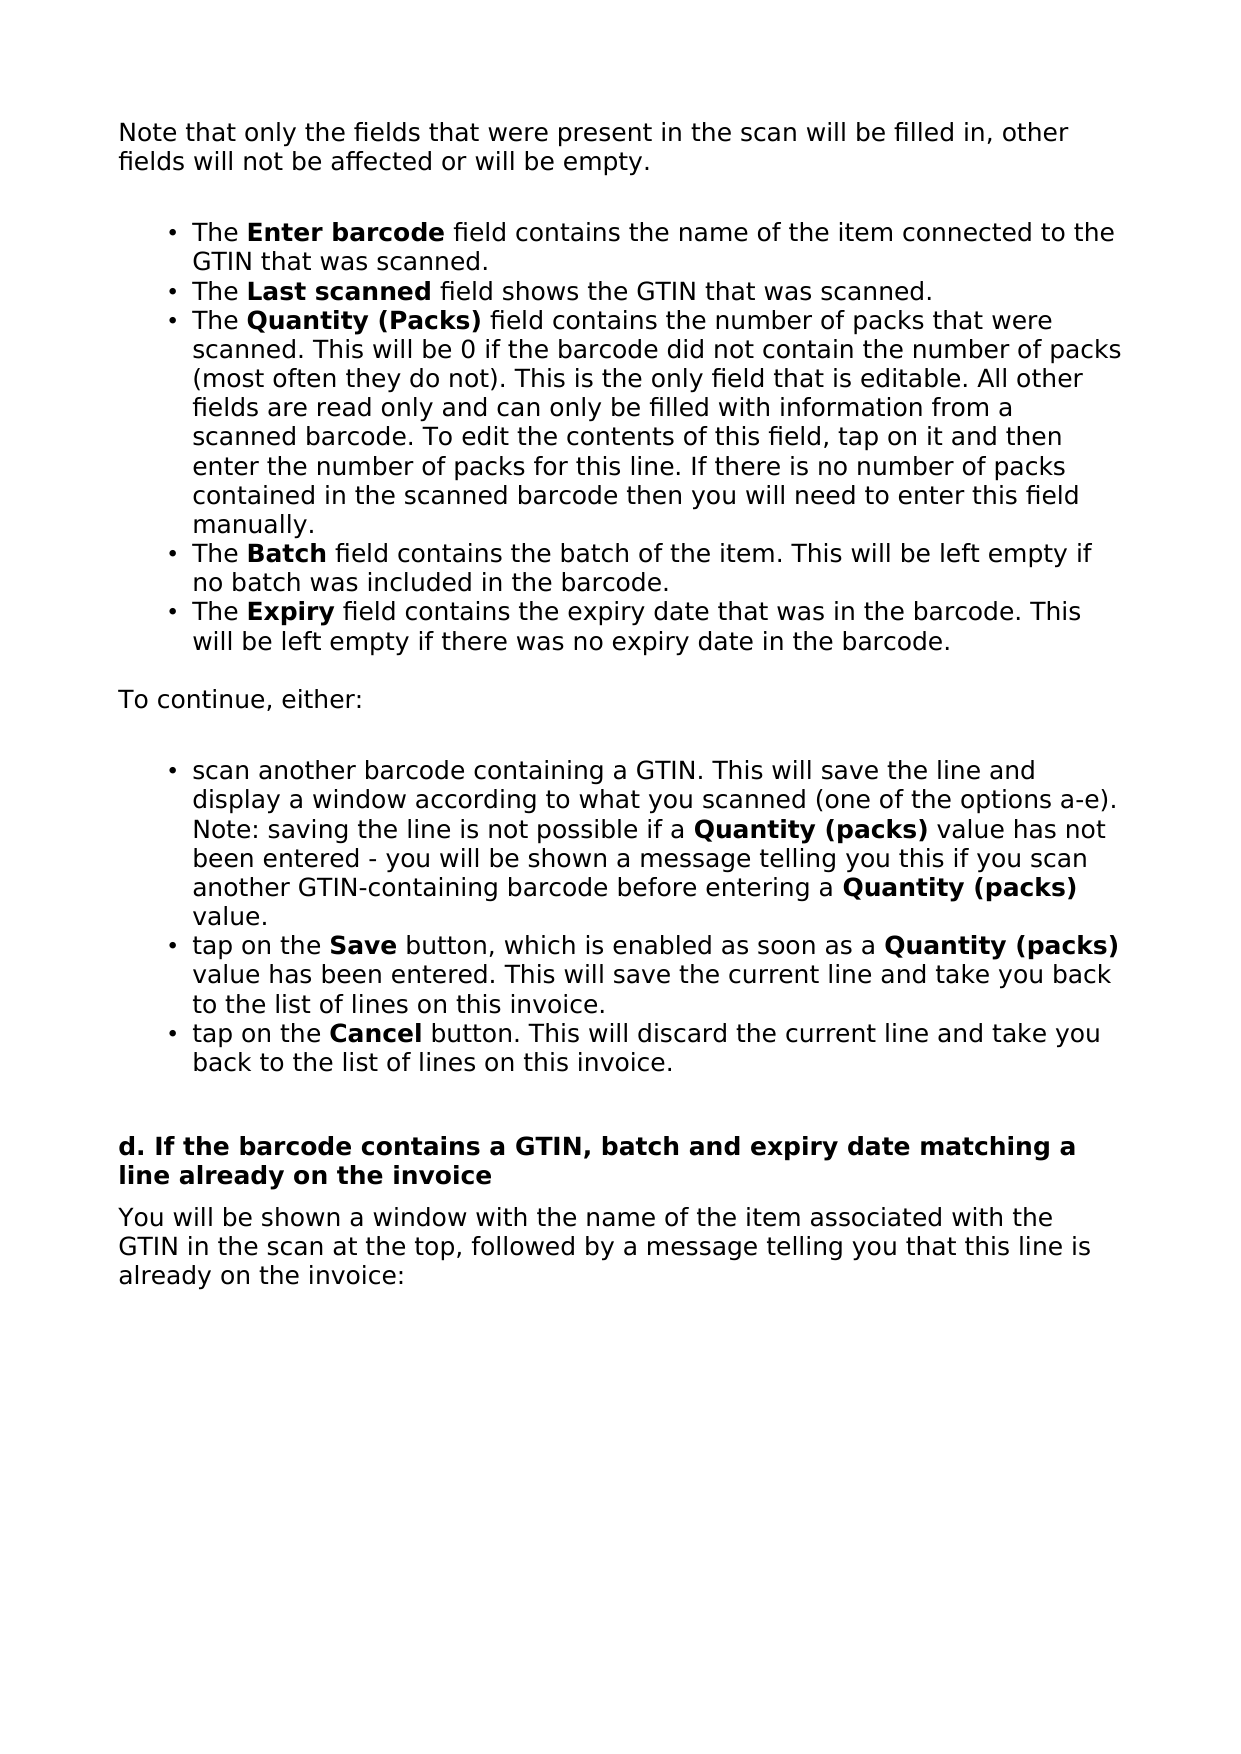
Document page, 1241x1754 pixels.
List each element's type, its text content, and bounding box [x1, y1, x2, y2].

text You will be shown a window with the name of the item associated with the GTIN in the scan at the top, followed by a message telling you that this line is already on the invoice: [118, 1203, 1122, 1290]
list tap on the Cancel button. This will discard the current line and take you back to the list of lines on this invoice. [177, 1019, 1122, 1077]
list The Expiry field contains the expiry date that was in the barcode. This will be left empty if there was no expiry date in the barcode. [177, 598, 1122, 656]
list The Enter barcode field contains the name of the item connected to the GTIN that was scanned. [177, 218, 1122, 277]
subtitle d. If the barcode contains a GTIN, batch and expiry date matching a line already on the invoice [118, 1132, 1122, 1190]
list tap on the Save button, which is enabled as soon as a Quantity (packs) value has been entered. This will save the current line and take you back to the list of lines on this invoice. [177, 932, 1122, 1019]
list The Quantity (Packs) field contains the number of packs that were scanned. This will be 0 if the barcode did not contain the number of packs (most often they do not). This is the only field that is editable. All other fields are read only and can only be filled with information from a scanned barcode. To edit the contents of this field, tap on it and then enter the number of packs for this line. If there is no number of packs contained in the scanned barcode then you will need to enter this field manually. [177, 306, 1122, 539]
text To continue, either: [118, 685, 1122, 714]
list The Batch field contains the batch of the item. This will be left empty if no batch was included in the barcode. [177, 539, 1122, 598]
list The Last scanned field shows the GTIN that was scanned. [177, 277, 1122, 306]
list scan another barcode containing a GTIN. This will save the line and display a window according to what you scanned (one of the options a-e). Note: saving the line is not possible if a Quantity (packs) value has not been entered - you will be shown a message telling you this if you scan another GTIN-containing barcode before entering a Quantity (packs) value. [177, 757, 1122, 932]
text Note that only the fields that were present in the scan will be filled in, other fields will not be affected or will be empty. [118, 118, 1122, 176]
